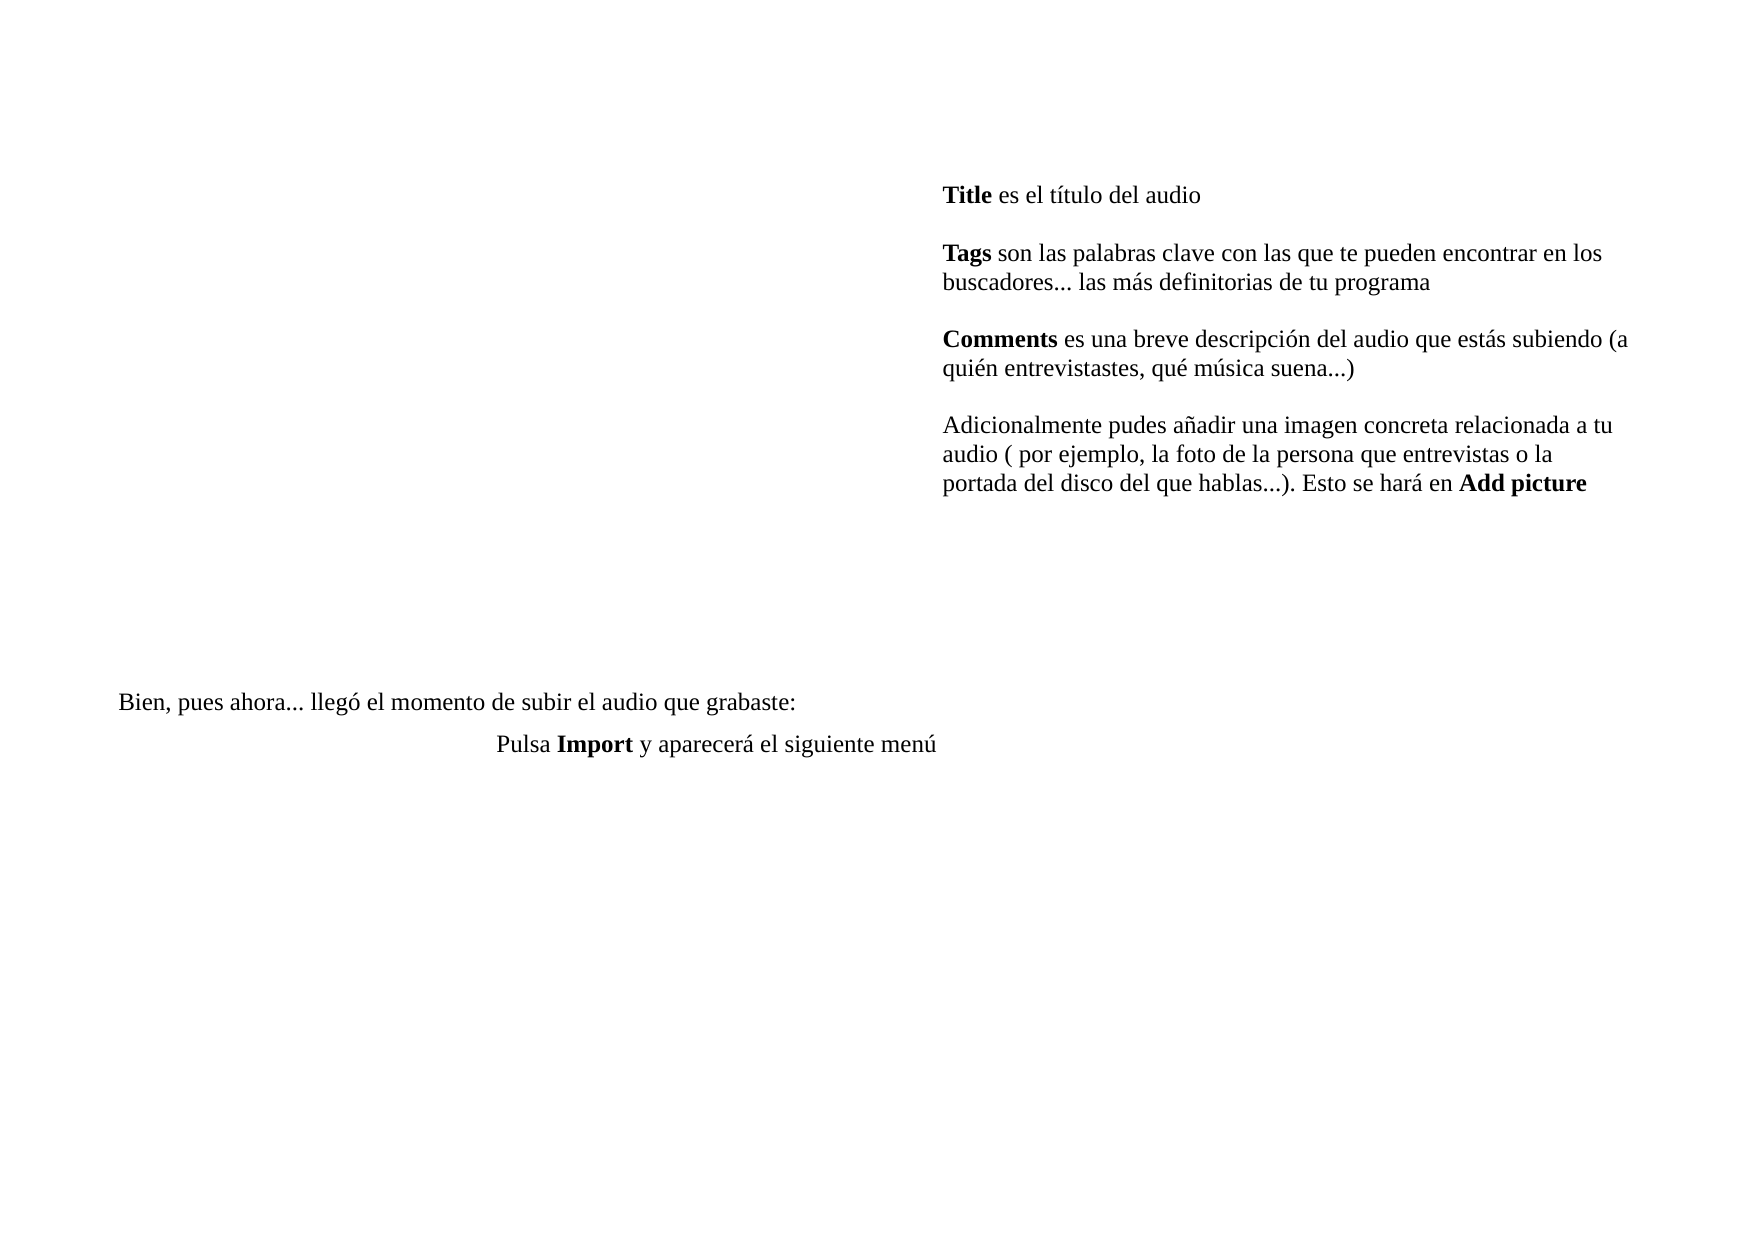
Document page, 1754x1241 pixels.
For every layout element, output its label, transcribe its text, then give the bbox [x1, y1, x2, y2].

text Bien, pues ahora... llegó el momento de subir el audio que grabaste: [118, 659, 1636, 716]
text Pulsa Import y aparecerá el siguiente menú [118, 729, 1636, 1098]
table_header [118, 118, 938, 659]
table_header Title es el título del audio Tags son las palabras clave con las que te pueden encontrar en los buscadores... las más definitorias de tu programa Comments es una breve descripción del audio que estás subiendo (a quién entrevistastes, qué música suena...) Adicionalmente pudes añadir una imagen concreta relacionada a tu audio ( por ejemplo, la foto de la persona que entrevistas o la portada del disco del que hablas...). Esto se hará en Add picture [938, 118, 1636, 659]
